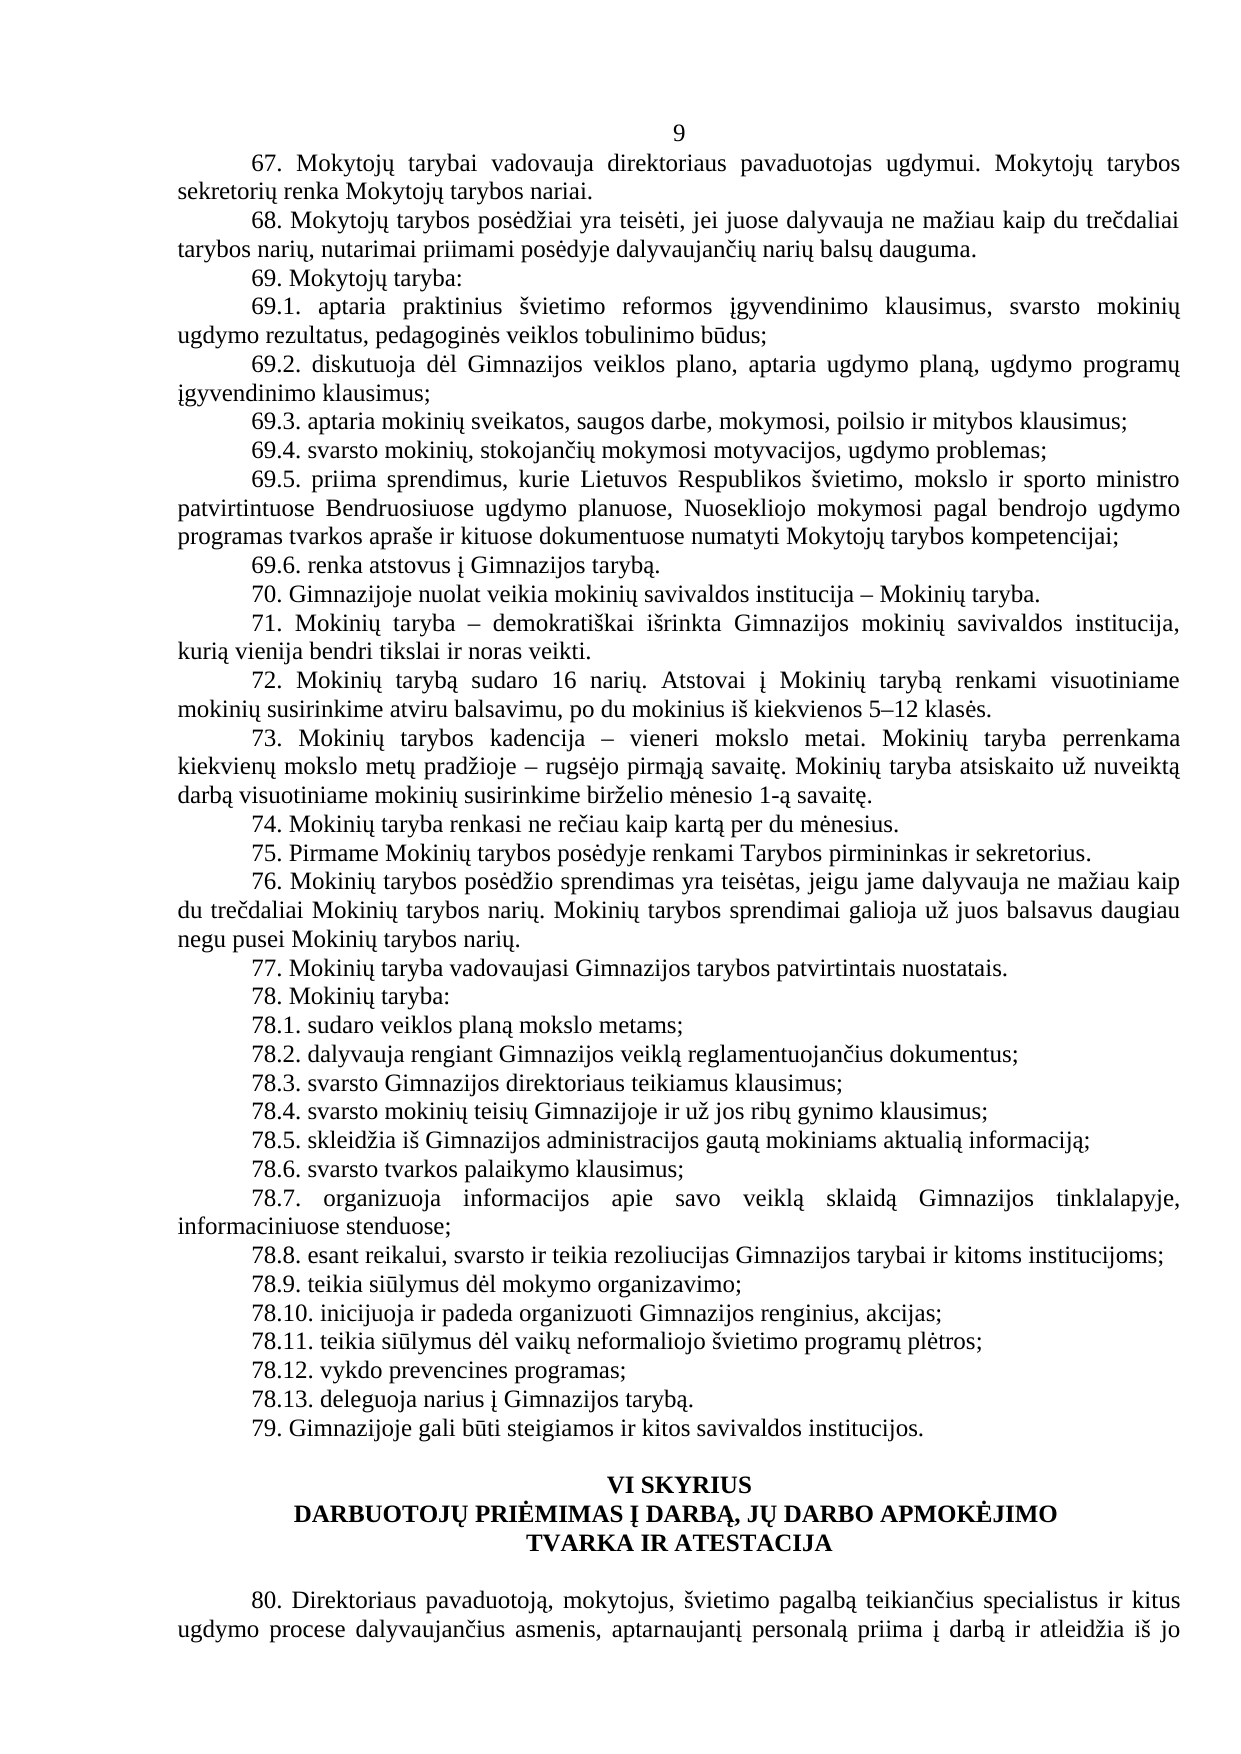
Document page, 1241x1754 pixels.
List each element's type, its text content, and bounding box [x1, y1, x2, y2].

text 78.10. inicijuoja ir padeda organizuoti Gimnazijos renginius, akcijas; [177, 1298, 1181, 1326]
text 79. Gimnazijoje gali būti steigiamos ir kitos savivaldos institucijos. [177, 1413, 1181, 1441]
text 74. Mokinių taryba renkasi ne rečiau kaip kartą per du mėnesius. [177, 809, 1181, 838]
text 69.2. diskutuoja dėl Gimnazijos veiklos plano, aptaria ugdymo planą, ugdymo programų įgyvendinimo klausimus; [177, 349, 1181, 406]
text 78.12. vykdo prevencines programas; [177, 1355, 1181, 1384]
text 72. Mokinių tarybą sudaro 16 narių. Atstovai į Mokinių tarybą renkami visuotiniame mokinių susirinkime atviru balsavimu, po du mokinius iš kiekvienos 5–12 klasės. [177, 665, 1181, 723]
text 78.9. teikia siūlymus dėl mokymo organizavimo; [177, 1269, 1181, 1298]
text 80. Direktoriaus pavaduotoją, mokytojus, švietimo pagalbą teikiančius specialistus ir kitus ugdymo procese dalyvaujančius asmenis, aptarnaujantį personalą priima į darbą ir atleidžia iš jo [177, 1585, 1181, 1643]
text 78. Mokinių taryba: [177, 981, 1181, 1010]
text 75. Pirmame Mokinių tarybos posėdyje renkami Tarybos pirmininkas ir sekretorius. [177, 838, 1181, 866]
text 78.11. teikia siūlymus dėl vaikų neformaliojo švietimo programų plėtros; [177, 1326, 1181, 1355]
text 68. Mokytojų tarybos posėdžiai yra teisėti, jei juose dalyvauja ne mažiau kaip du trečdaliai tarybos narių, nutarimai priimami posėdyje dalyvaujančių narių balsų dauguma. [177, 205, 1181, 263]
text 78.3. svarsto Gimnazijos direktoriaus teikiamus klausimus; [177, 1068, 1181, 1096]
text 69.1. aptaria praktinius švietimo reformos įgyvendinimo klausimus, svarsto mokinių ugdymo rezultatus, pedagoginės veiklos tobulinimo būdus; [177, 291, 1181, 349]
text 73. Mokinių tarybos kadencija – vieneri mokslo metai. Mokinių taryba perrenkama kiekvienų mokslo metų pradžioje – rugsėjo pirmąją savaitę. Mokinių taryba atsiskaito už nuveiktą darbą visuotiniame mokinių susirinkime birželio mėnesio 1-ą savaitę. [177, 723, 1181, 809]
text DARBUOTOJŲ PRIĖMIMAS Į DARBĄ, JŲ DARBO APMOKĖJIMO [177, 1499, 1181, 1528]
text 78.13. deleguoja narius į Gimnazijos tarybą. [177, 1384, 1181, 1413]
text 71. Mokinių taryba – demokratiškai išrinkta Gimnazijos mokinių savivaldos institucija, kurią vienija bendri tikslai ir noras veikti. [177, 608, 1181, 665]
text 69.3. aptaria mokinių sveikatos, saugos darbe, mokymosi, poilsio ir mitybos klausimus; [177, 406, 1181, 435]
text 67. Mokytojų tarybai vadovauja direktoriaus pavaduotojas ugdymui. Mokytojų tarybos sekretorių renka Mokytojų tarybos nariai. [177, 148, 1181, 205]
text TVARKA IR ATESTACIJA [177, 1528, 1181, 1556]
text 69. Mokytojų taryba: [177, 263, 1181, 291]
text 78.6. svarsto tvarkos palaikymo klausimus; [177, 1154, 1181, 1183]
text 69.5. priima sprendimus, kurie Lietuvos Respublikos švietimo, mokslo ir sporto ministro patvirtintuose Bendruosiuose ugdymo planuose, Nuosekliojo mokymosi pagal bendrojo ugdymo programas tvarkos apraše ir kituose dokumentuose numatyti Mokytojų tarybos kompetencijai; [177, 464, 1181, 550]
text 78.2. dalyvauja rengiant Gimnazijos veiklą reglamentuojančius dokumentus; [177, 1039, 1181, 1068]
text 70. Gimnazijoje nuolat veikia mokinių savivaldos institucija – Mokinių taryba. [177, 579, 1181, 608]
text 69.4. svarsto mokinių, stokojančių mokymosi motyvacijos, ugdymo problemas; [177, 435, 1181, 464]
text 76. Mokinių tarybos posėdžio sprendimas yra teisėtas, jeigu jame dalyvauja ne mažiau kaip du trečdaliai Mokinių tarybos narių. Mokinių tarybos sprendimai galioja už juos balsavus daugiau negu pusei Mokinių tarybos narių. [177, 866, 1181, 953]
text 78.8. esant reikalui, svarsto ir teikia rezoliucijas Gimnazijos tarybai ir kitoms institucijoms; [177, 1240, 1181, 1269]
text 69.6. renka atstovus į Gimnazijos tarybą. [177, 550, 1181, 579]
text 78.7. organizuoja informacijos apie savo veiklą sklaidą Gimnazijos tinklalapyje, informaciniuose stenduose; [177, 1183, 1181, 1240]
text 78.1. sudaro veiklos planą mokslo metams; [177, 1010, 1181, 1039]
text 77. Mokinių taryba vadovaujasi Gimnazijos tarybos patvirtintais nuostatais. [177, 953, 1181, 981]
text VI SKYRIUS [177, 1470, 1181, 1499]
text 78.4. svarsto mokinių teisių Gimnazijoje ir už jos ribų gynimo klausimus; [177, 1096, 1181, 1125]
text 78.5. skleidžia iš Gimnazijos administracijos gautą mokiniams aktualią informaciją; [177, 1125, 1181, 1154]
